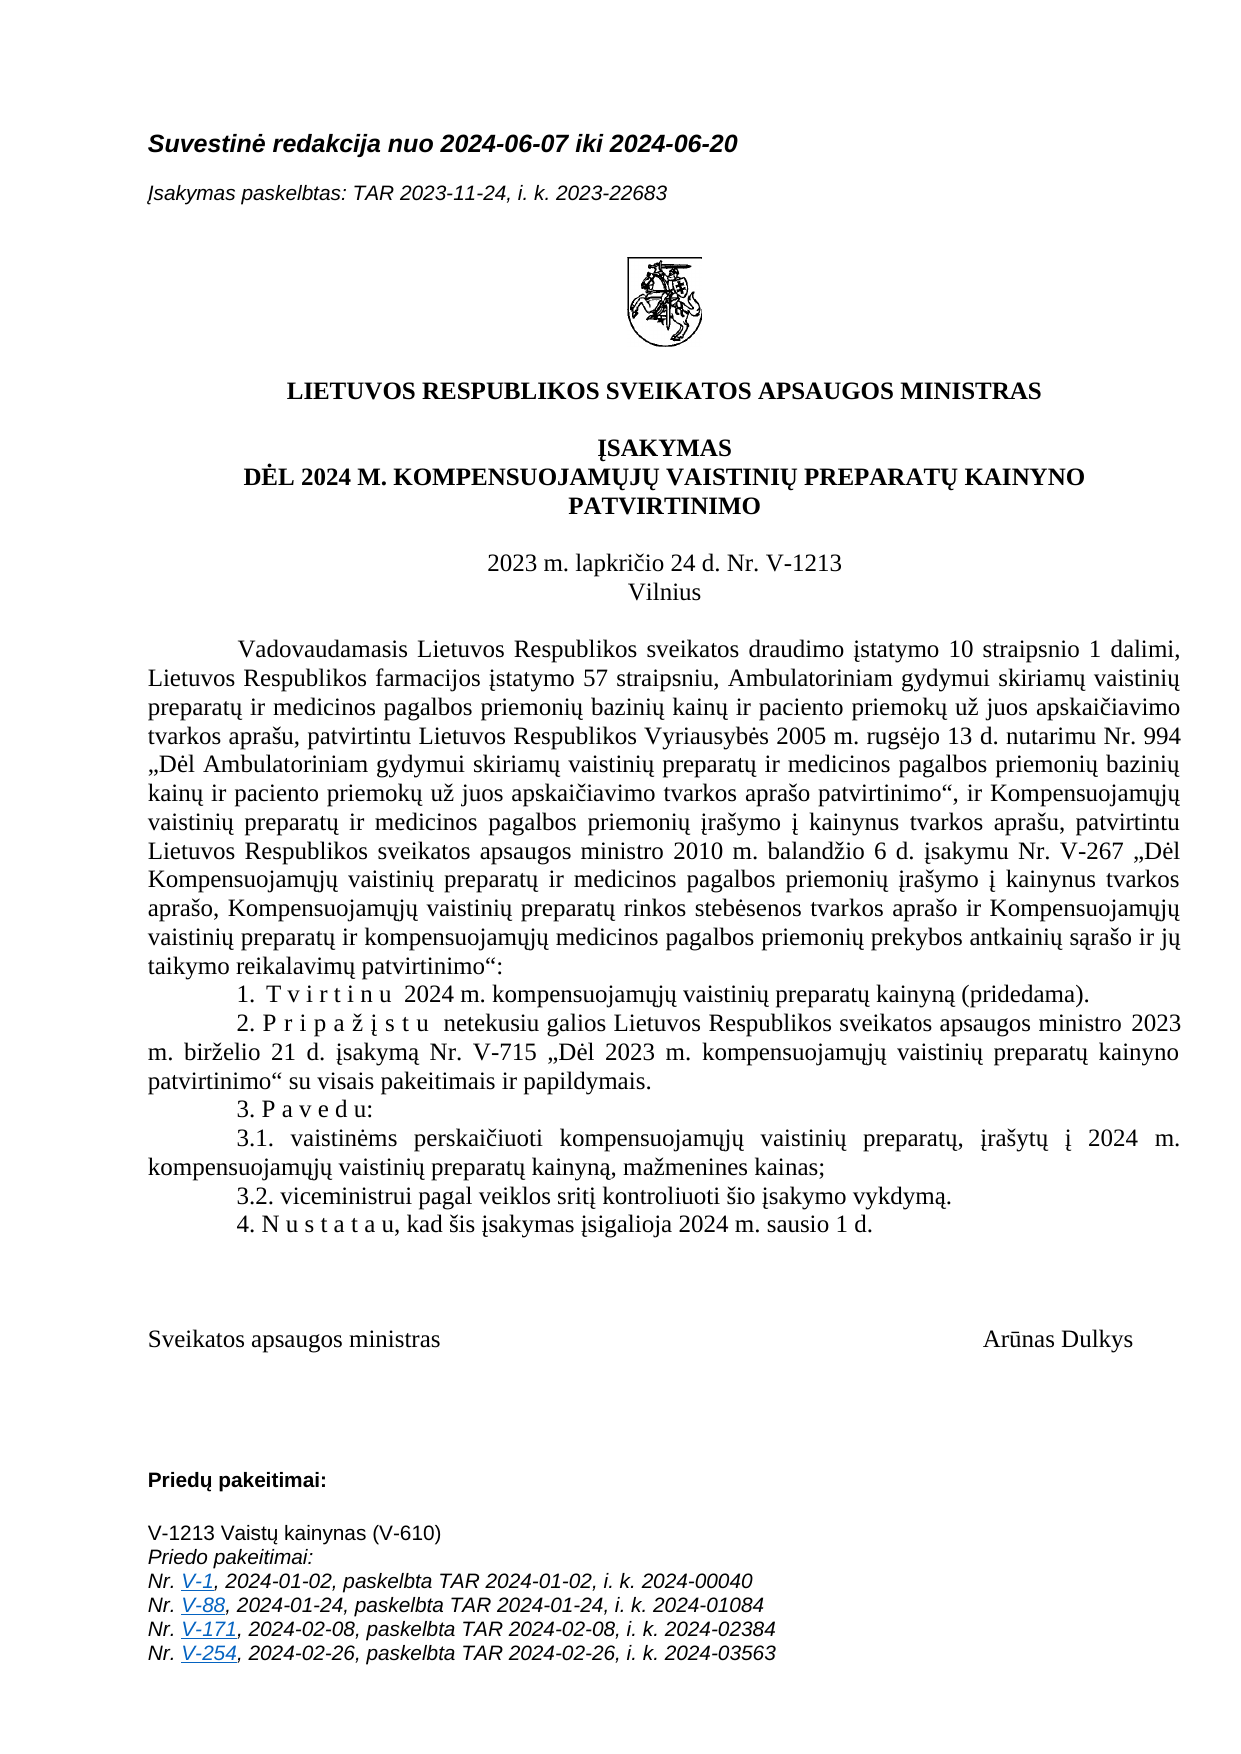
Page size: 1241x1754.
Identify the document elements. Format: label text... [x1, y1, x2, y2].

text Įsakymas paskelbtas: TAR 2023-11-24, i. k. 2023-22683 [148, 181, 1181, 205]
text Suvestinė redakcija nuo 2024-06-07 iki 2024-06-20 [148, 128, 1181, 157]
text 2. P r i p a ž į s t u netekusiu galios Lietuvos Respublikos sveikatos apsaugos ministro 2023 m. birželio 21 d. įsakymą Nr. V-715 „Dėl 2023 m. kompensuojamųjų vaistinių preparatų kainyno patvirtinimo“ su visais pakeitimais ir papildymais. [148, 1008, 1181, 1094]
text 1. T v i r t i n u 2024 m. kompensuojamųjų vaistinių preparatų kainyną (pridedama). [236, 979, 1181, 1008]
text LIETUVOS RESPUBLIKOS SVEIKATOS APSAUGOS MINISTRAS [148, 376, 1181, 404]
text 2023 m. lapkričio 24 d. Nr. V-1213 [148, 548, 1181, 577]
text Priedo pakeitimai: [148, 1545, 1181, 1569]
text V-1213 Vaistų kainynas (V-610) [148, 1521, 1181, 1545]
text Nr. V-171, 2024-02-08, paskelbta TAR 2024-02-08, i. k. 2024-02384 [148, 1617, 1181, 1641]
text Priedų pakeitimai: [148, 1468, 1181, 1492]
text Nr. V-88, 2024-01-24, paskelbta TAR 2024-01-24, i. k. 2024-01084 [148, 1593, 1181, 1617]
text 4. N u s t a t a u, kad šis įsakymas įsigalioja 2024 m. sausio 1 d. [148, 1209, 1181, 1238]
text Nr. V-1, 2024-01-02, paskelbta TAR 2024-01-02, i. k. 2024-00040 [148, 1569, 1181, 1593]
text Sveikatos apsaugos ministras Arūnas Dulkys [148, 1324, 1181, 1353]
text Vilnius [148, 577, 1181, 606]
text 3.2. viceministrui pagal veiklos sritį kontroliuoti šio įsakymo vykdymą. [148, 1181, 1181, 1209]
text DĖL 2024 M. KOMPENSUOJAMŲJŲ VAISTINIŲ PREPARATŲ KAINYNO PATVIRTINIMO [148, 462, 1181, 519]
text ĮSAKYMAS [148, 433, 1181, 462]
text 3. P a v e d u: [148, 1094, 1181, 1123]
text Vadovaudamasis Lietuvos Respublikos sveikatos draudimo įstatymo 10 straipsnio 1 dalimi, Lietuvos Respublikos farmacijos įstatymo 57 straipsniu, Ambulatoriniam gydymui skiriamų vaistinių preparatų ir medicinos pagalbos priemonių bazinių kainų ir paciento priemokų už juos apskaičiavimo tvarkos aprašu, patvirtintu Lietuvos Respublikos Vyriausybės 2005 m. rugsėjo 13 d. nutarimu Nr. 994 „Dėl Ambulatoriniam gydymui skiriamų vaistinių preparatų ir medicinos pagalbos priemonių bazinių kainų ir paciento priemokų už juos apskaičiavimo tvarkos aprašo patvirtinimo“, ir Kompensuojamųjų vaistinių preparatų ir medicinos pagalbos priemonių įrašymo į kainynus tvarkos aprašu, patvirtintu Lietuvos Respublikos sveikatos apsaugos ministro 2010 m. balandžio 6 d. įsakymu Nr. V-267 „Dėl Kompensuojamųjų vaistinių preparatų ir medicinos pagalbos priemonių įrašymo į kainynus tvarkos aprašo, Kompensuojamųjų vaistinių preparatų rinkos stebėsenos tvarkos aprašo ir Kompensuojamųjų vaistinių preparatų ir kompensuojamųjų medicinos pagalbos priemonių prekybos antkainių sąrašo ir jų taikymo reikalavimų patvirtinimo“: [148, 634, 1181, 979]
text Nr. V-254, 2024-02-26, paskelbta TAR 2024-02-26, i. k. 2024-03563 [148, 1641, 1181, 1665]
text 3.1. vaistinėms perskaičiuoti kompensuojamųjų vaistinių preparatų, įrašytų į 2024 m. kompensuojamųjų vaistinių preparatų kainyną, mažmenines kainas; [148, 1123, 1181, 1181]
